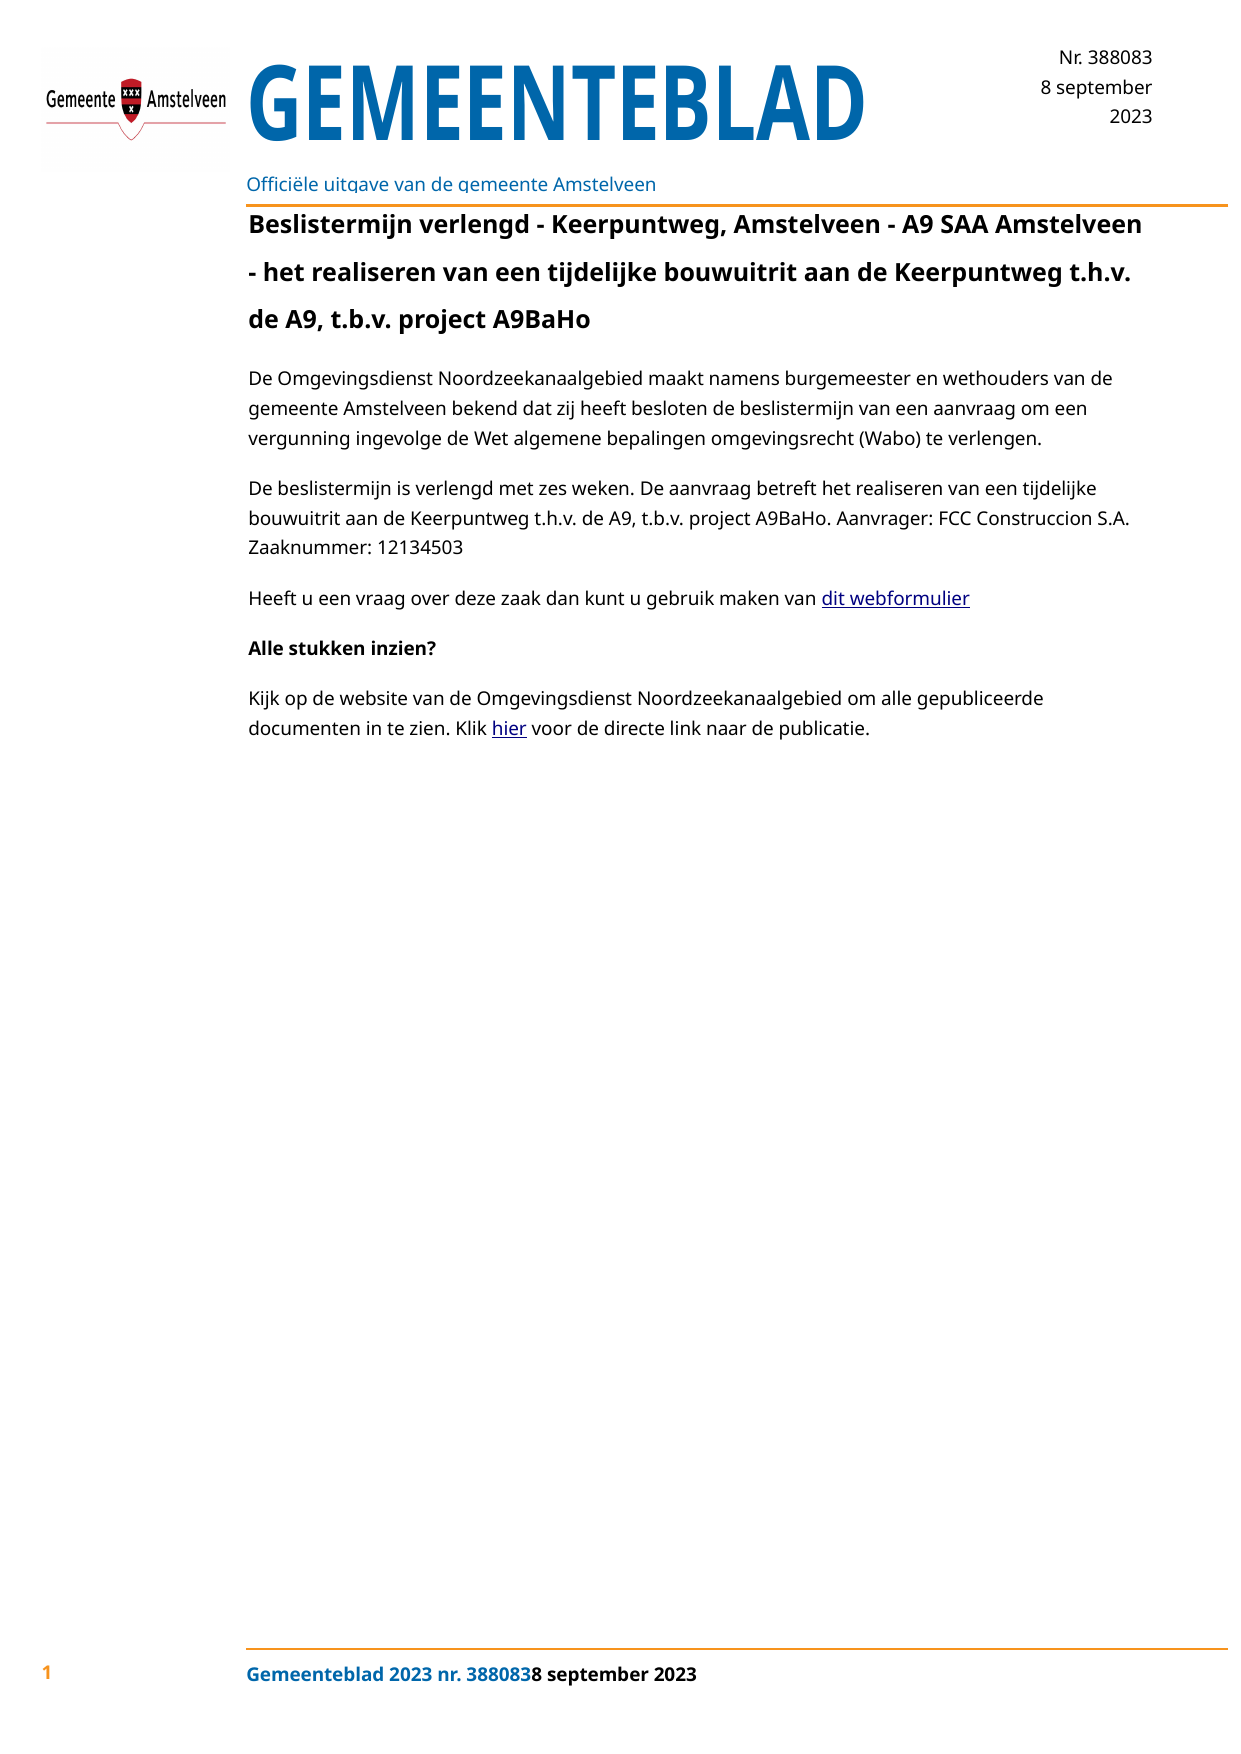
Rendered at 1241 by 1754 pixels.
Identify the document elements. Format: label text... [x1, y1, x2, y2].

text Heeft u een vraag over deze zaak dan kunt u gebruik maken van dit webformulier [248, 585, 1152, 610]
text Beslistermijn verlengd - Keerpuntweg, Amstelveen - A9 SAA Amstelveen - het realiseren van een tijdelijke bouwuitrit aan de Keerpuntweg t.h.v. de A9, t.b.v. project A9BaHo [248, 207, 1152, 336]
text De Omgevingsdienst Noordzeekanaalgebied maakt namens burgemeester en wethouders van de gemeente Amstelveen bekend dat zij heeft besloten de beslistermijn van een aanvraag om een vergunning ingevolge de Wet algemene bepalingen omgevingsrecht (Wabo) te verlengen. [248, 366, 1152, 450]
text Kijk op de website van de Omgevingsdienst Noordzeekanaalgebied om alle gepubliceerde documenten in te zien. Klik hier voor de directe link naar de publicatie. [248, 686, 1152, 741]
picture [41, 47, 231, 172]
text Alle stukken inzien? [248, 635, 1152, 661]
text De beslistermijn is verlengd met zes weken. De aanvraag betreft het realiseren van een tijdelijke bouwuitrit aan de Keerpuntweg t.h.v. de A9, t.b.v. project A9BaHo. Aanvrager: FCC Construccion S.A. Zaaknummer: 12134503 [248, 475, 1152, 560]
